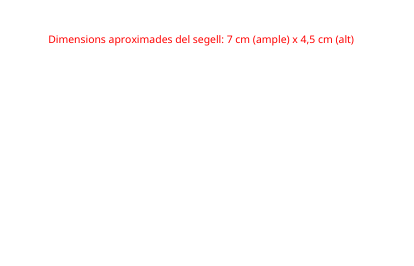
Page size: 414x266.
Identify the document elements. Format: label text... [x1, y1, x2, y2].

text Dimensions aproximades del segell: 7 cm (ample) x 4,5 cm (alt) [3, 32, 399, 47]
